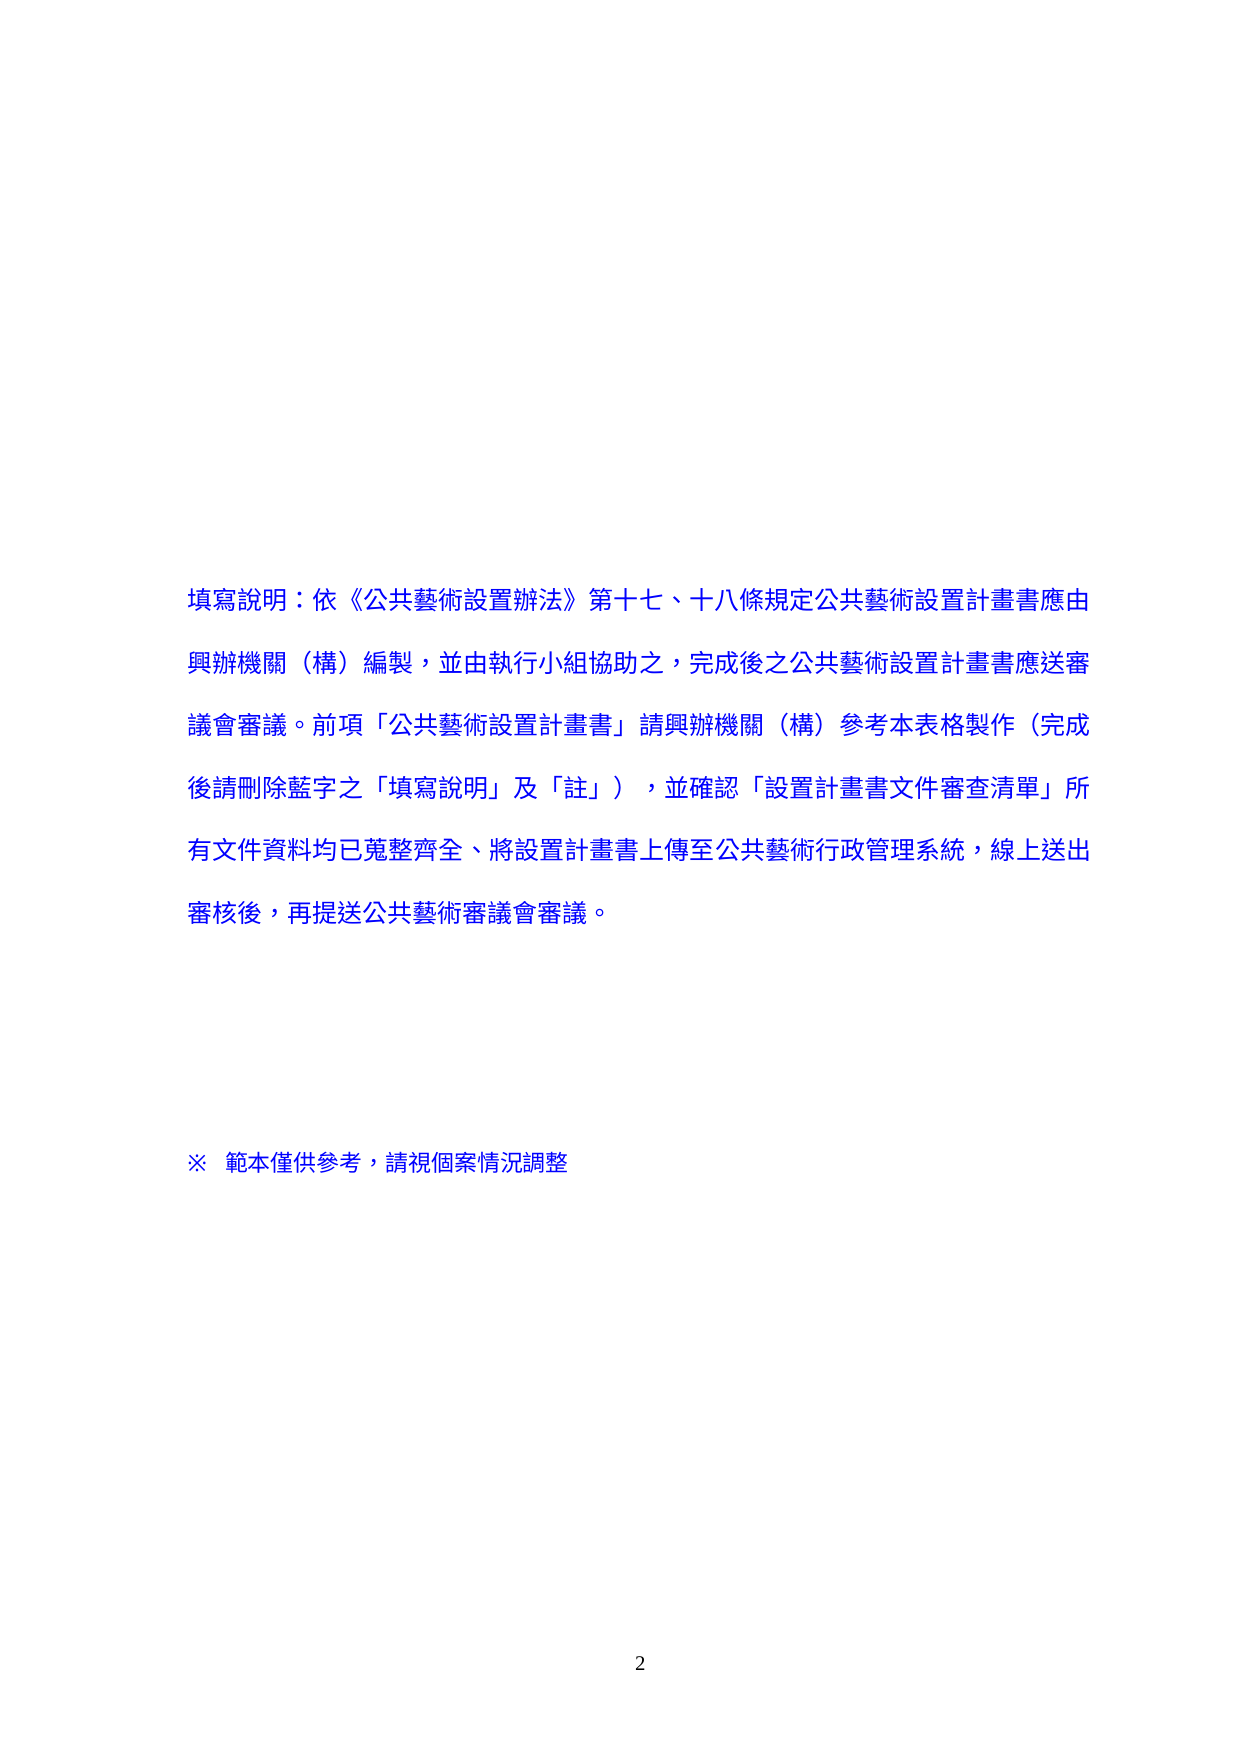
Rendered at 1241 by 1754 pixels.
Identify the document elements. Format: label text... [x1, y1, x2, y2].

text 填寫說明：依《公共藝術設置辦法》第十七、十八條規定公共藝術設置計畫書應由興辦機關（構）編製，並由執行小組協助之，完成後之公共藝術設置計畫書應送審議會審議。前項「公共藝術設置計畫書」請興辦機關（構）參考本表格製作（完成後請刪除藍字之「填寫說明」及「註」），並確認「設置計畫書文件審查清單」所有文件資料均已蒐整齊全、將設置計畫書上傳至公共藝術行政管理系統，線上送出審核後，再提送公共藝術審議會審議。 [187, 557, 1092, 932]
list 範本僅供參考，請視個案情況調整 [187, 1119, 1092, 1182]
